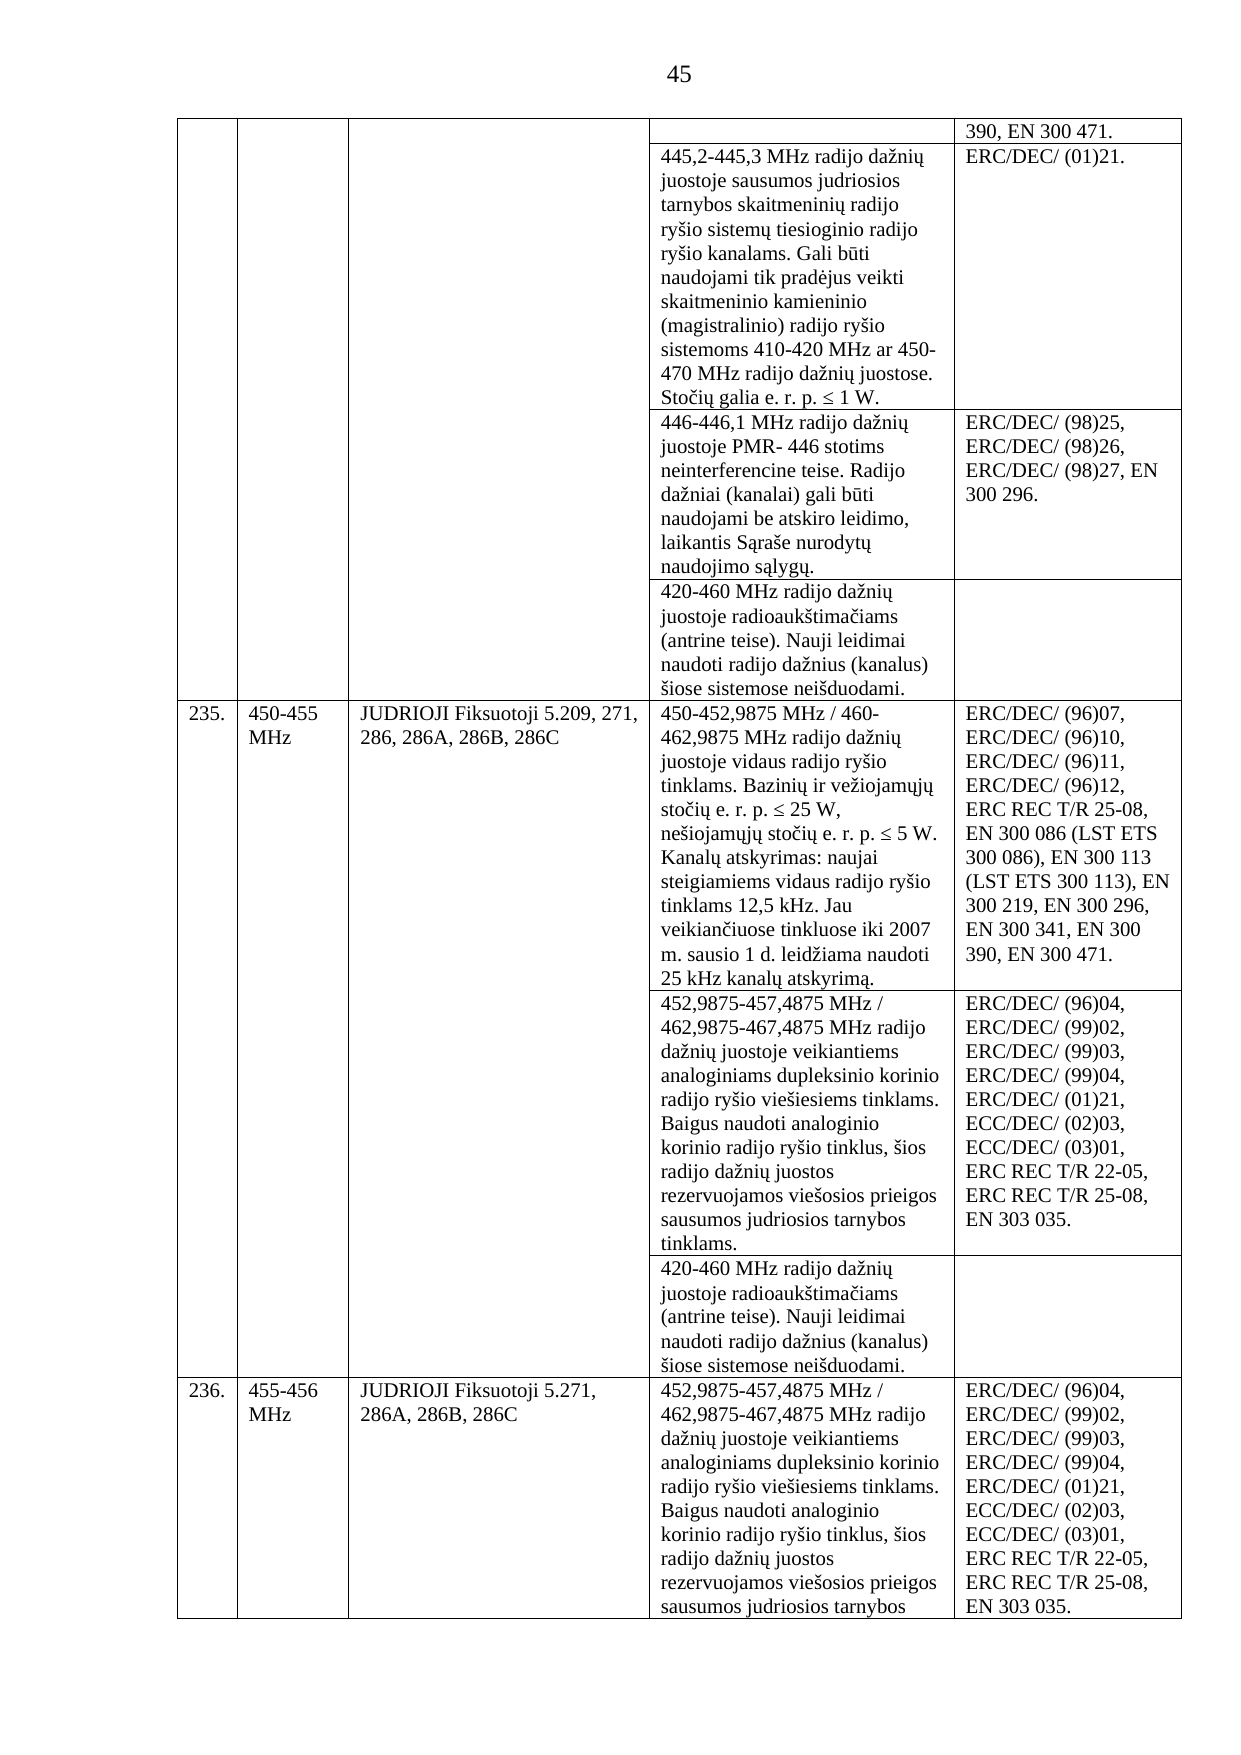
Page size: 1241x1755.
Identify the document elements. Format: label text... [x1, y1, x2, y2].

table_cell [650, 119, 954, 143]
table_cell [955, 580, 1181, 700]
table_cell JUDRIOJI Fiksuotoji 5.271, 286A, 286B, 286C [349, 1378, 649, 1618]
table_cell ERC/DEC/ (01)21. [955, 144, 1181, 409]
table_cell 450-455 MHz [238, 701, 348, 1377]
table_cell 452,9875-457,4875 MHz / 462,9875-467,4875 MHz radijo dažnių juostoje veikiantiems analoginiams dupleksinio korinio radijo ryšio viešiesiems tinklams. Baigus naudoti analoginio korinio radijo ryšio tinklus, šios radijo dažnių juostos rezervuojamos viešosios prieigos sausumos judriosios tarnybos tinklams. [650, 991, 954, 1255]
table_cell ERC/DEC/ (96)04, ERC/DEC/ (99)02, ERC/DEC/ (99)03, ERC/DEC/ (99)04, ERC/DEC/ (01)21, ECC/DEC/ (02)03, ECC/DEC/ (03)01, ERC REC T/R 22-05, ERC REC T/R 25-08, EN 303 035. [955, 991, 1181, 1255]
table_cell ERC/DEC/ (96)04, ERC/DEC/ (99)02, ERC/DEC/ (99)03, ERC/DEC/ (99)04, ERC/DEC/ (01)21, ECC/DEC/ (02)03, ECC/DEC/ (03)01, ERC REC T/R 22-05, ERC REC T/R 25-08, EN 303 035. [955, 1378, 1181, 1618]
table_cell 446-446,1 MHz radijo dažnių juostoje PMR- 446 stotims neinterferencine teise. Radijo dažniai (kanalai) gali būti naudojami be atskiro leidimo, laikantis Sąraše nurodytų naudojimo sąlygų. [650, 410, 954, 578]
table_cell [349, 119, 649, 700]
table_cell 236. [178, 1378, 237, 1618]
table_cell [178, 119, 237, 700]
table_cell [238, 119, 348, 700]
table_cell 420-460 MHz radijo dažnių juostoje radioaukštimačiams (antrine teise). Nauji leidimai naudoti radijo dažnius (kanalus) šiose sistemose neišduodami. [650, 1256, 954, 1377]
table_cell 445,2-445,3 MHz radijo dažnių juostoje sausumos judriosios tarnybos skaitmeninių radijo ryšio sistemų tiesioginio radijo ryšio kanalams. Gali būti naudojami tik pradėjus veikti skaitmeninio kamieninio (magistralinio) radijo ryšio sistemoms 410-420 MHz ar 450-470 MHz radijo dažnių juostose. Stočių galia e. r. p. ≤ 1 W. [650, 144, 954, 409]
table_cell ERC/DEC/ (98)25, ERC/DEC/ (98)26, ERC/DEC/ (98)27, EN 300 296. [955, 410, 1181, 578]
table_cell 235. [178, 701, 237, 1377]
table_cell 390, EN 300 471. [955, 119, 1181, 143]
table_cell 420-460 MHz radijo dažnių juostoje radioaukštimačiams (antrine teise). Nauji leidimai naudoti radijo dažnius (kanalus) šiose sistemose neišduodami. [650, 580, 954, 700]
table_cell 455-456 MHz [238, 1378, 348, 1618]
table_cell 450-452,9875 MHz / 460-462,9875 MHz radijo dažnių juostoje vidaus radijo ryšio tinklams. Bazinių ir vežiojamųjų stočių e. r. p. ≤ 25 W, nešiojamųjų stočių e. r. p. ≤ 5 W. Kanalų atskyrimas: naujai steigiamiems vidaus radijo ryšio tinklams 12,5 kHz. Jau veikiančiuose tinkluose iki 2007 m. sausio 1 d. leidžiama naudoti 25 kHz kanalų atskyrimą. [650, 701, 954, 989]
table_cell [955, 1256, 1181, 1377]
table_cell JUDRIOJI Fiksuotoji 5.209, 271, 286, 286A, 286B, 286C [349, 701, 649, 1377]
table_cell 452,9875-457,4875 MHz / 462,9875-467,4875 MHz radijo dažnių juostoje veikiantiems analoginiams dupleksinio korinio radijo ryšio viešiesiems tinklams. Baigus naudoti analoginio korinio radijo ryšio tinklus, šios radijo dažnių juostos rezervuojamos viešosios prieigos sausumos judriosios tarnybos [650, 1378, 954, 1618]
table_cell ERC/DEC/ (96)07, ERC/DEC/ (96)10, ERC/DEC/ (96)11, ERC/DEC/ (96)12, ERC REC T/R 25-08, EN 300 086 (LST ETS 300 086), EN 300 113 (LST ETS 300 113), EN 300 219, EN 300 296, EN 300 341, EN 300 390, EN 300 471. [955, 701, 1181, 989]
